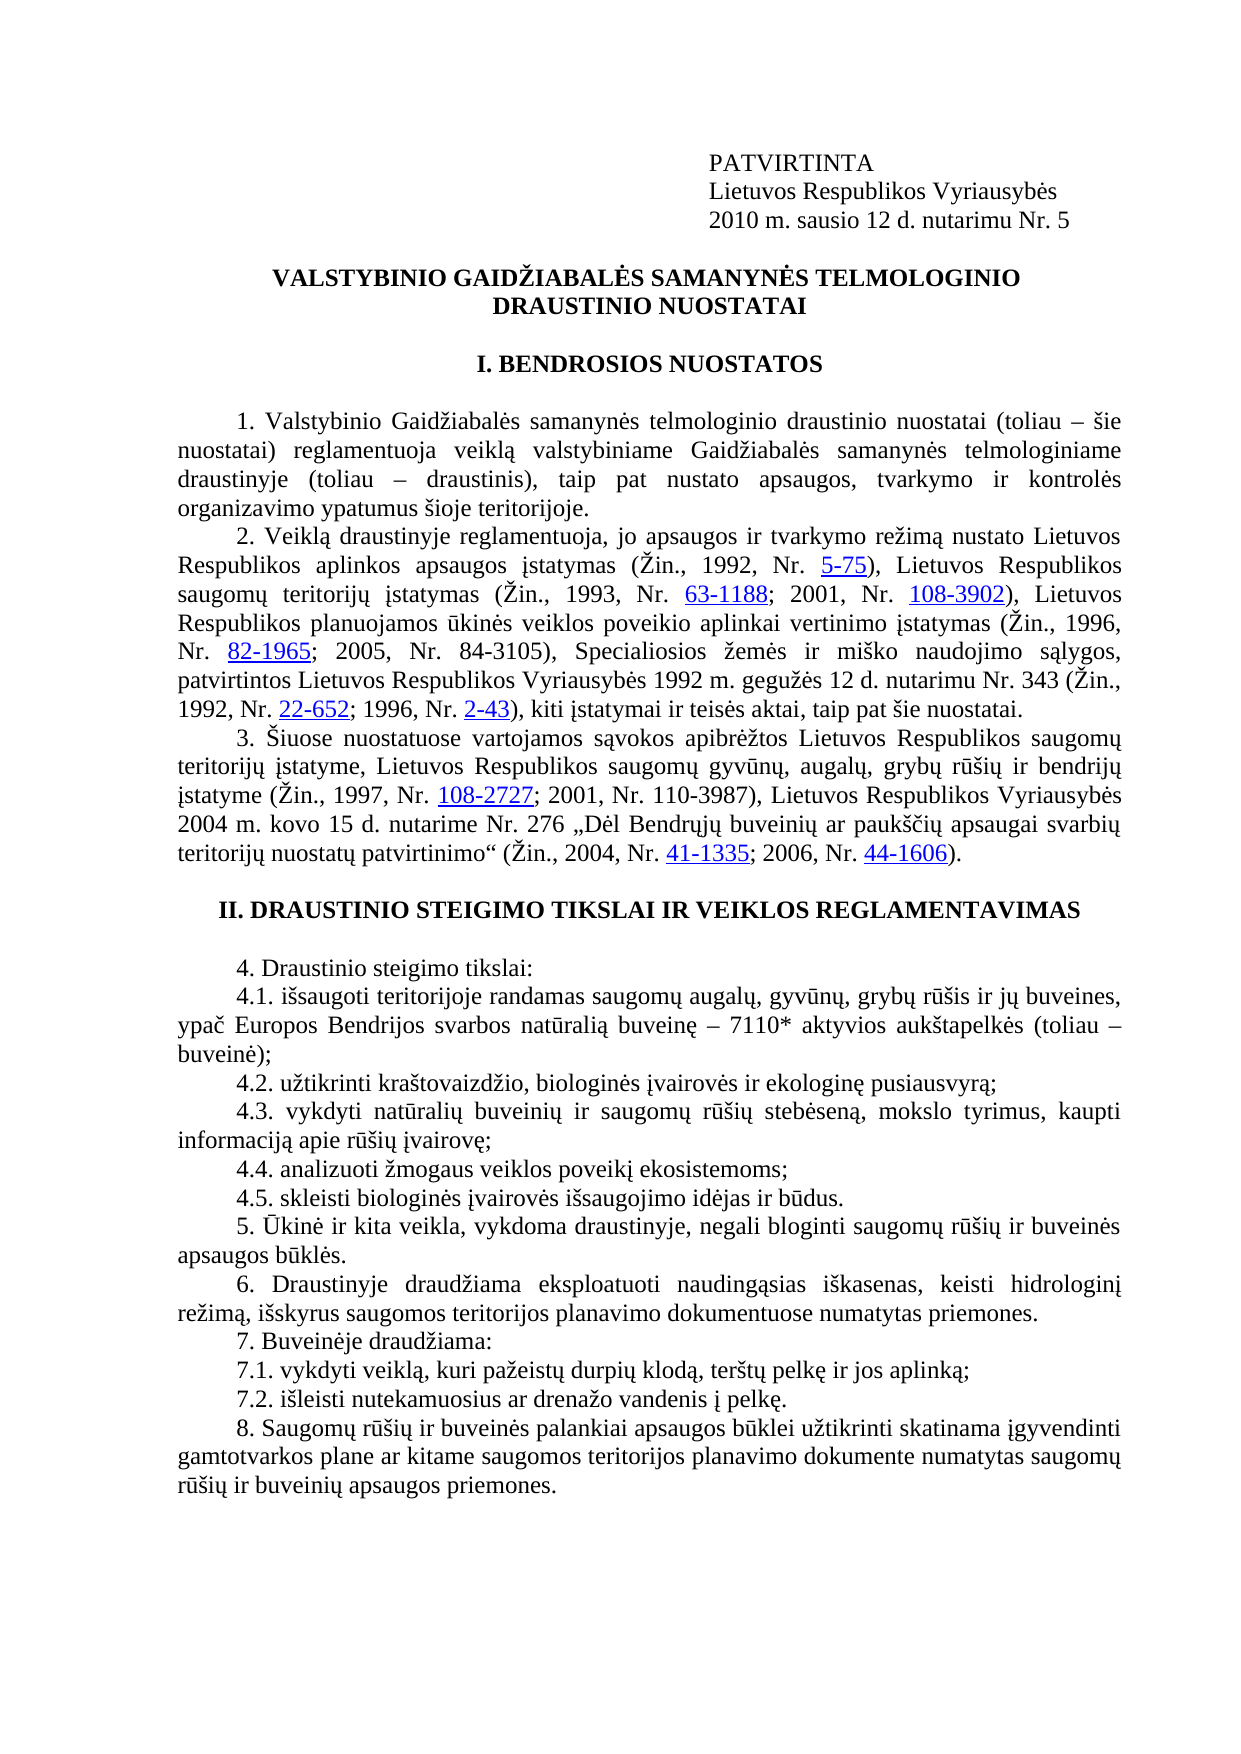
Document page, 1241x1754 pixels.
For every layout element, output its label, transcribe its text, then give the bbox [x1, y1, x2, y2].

text 4.5. skleisti biologinės įvairovės išsaugojimo idėjas ir būdus. [177, 1183, 1122, 1211]
text 7. Buveinėje draudžiama: [177, 1326, 1122, 1355]
text 7.2. išleisti nutekamuosius ar drenažo vandenis į pelkę. [177, 1384, 1122, 1413]
text Lietuvos Respublikos Vyriausybės [177, 176, 1122, 205]
text 8. Saugomų rūšių ir buveinės palankiai apsaugos būklei užtikrinti skatinama įgyvendinti gamtotvarkos plane ar kitame saugomos teritorijos planavimo dokumente numatytas saugomų rūšių ir buveinių apsaugos priemones. [177, 1413, 1122, 1499]
text 1. Valstybinio Gaidžiabalės samanynės telmologinio draustinio nuostatai (toliau – šie nuostatai) reglamentuoja veiklą valstybiniame Gaidžiabalės samanynės telmologiniame draustinyje (toliau – draustinis), taip pat nustato apsaugos, tvarkymo ir kontrolės organizavimo ypatumus šioje teritorijoje. [177, 406, 1122, 521]
text VALSTYBINIO GAIDŽIABALĖS SAMANYNĖS TELMOLOGINIO [177, 263, 1122, 291]
text 4. Draustinio steigimo tikslai: [177, 953, 1122, 981]
text 4.1. išsaugoti teritorijoje randamas saugomų augalų, gyvūnų, grybų rūšis ir jų buveines, ypač Europos Bendrijos svarbos natūralią buveinę – 7110* aktyvios aukštapelkės (toliau – buveinė); [177, 981, 1122, 1068]
text 4.2. užtikrinti kraštovaizdžio, biologinės įvairovės ir ekologinę pusiausvyrą; [177, 1068, 1122, 1096]
text 2. Veiklą draustinyje reglamentuoja, jo apsaugos ir tvarkymo režimą nustato Lietuvos Respublikos aplinkos apsaugos įstatymas (Žin., 1992, Nr. 5-75), Lietuvos Respublikos saugomų teritorijų įstatymas (Žin., 1993, Nr. 63-1188; 2001, Nr. 108-3902), Lietuvos Respublikos planuojamos ūkinės veiklos poveikio aplinkai vertinimo įstatymas (Žin., 1996, Nr. 82-1965; 2005, Nr. 84-3105), Specialiosios žemės ir miško naudojimo sąlygos, patvirtintos Lietuvos Respublikos Vyriausybės 1992 m. gegužės 12 d. nutarimu Nr. 343 (Žin., 1992, Nr. 22-652; 1996, Nr. 2-43), kiti įstatymai ir teisės aktai, taip pat šie nuostatai. [177, 521, 1122, 723]
text II. DRAUSTINIO STEIGIMO TIKSLAI IR VEIKLOS REGLAMENTAVIMAS [177, 895, 1122, 924]
text I. BENDROSIOS NUOSTATOS [177, 349, 1122, 378]
text 3. Šiuose nuostatuose vartojamos sąvokos apibrėžtos Lietuvos Respublikos saugomų teritorijų įstatyme, Lietuvos Respublikos saugomų gyvūnų, augalų, grybų rūšių ir bendrijų įstatyme (Žin., 1997, Nr. 108-2727; 2001, Nr. 110-3987), Lietuvos Respublikos Vyriausybės 2004 m. kovo 15 d. nutarime Nr. 276 „Dėl Bendrųjų buveinių ar paukščių apsaugai svarbių teritorijų nuostatų patvirtinimo“ (Žin., 2004, Nr. 41-1335; 2006, Nr. 44-1606). [177, 723, 1122, 866]
text 5. Ūkinė ir kita veikla, vykdoma draustinyje, negali bloginti saugomų rūšių ir buveinės apsaugos būklės. [177, 1211, 1122, 1269]
text DRAUSTINIO NUOSTATAI [177, 291, 1122, 320]
text 6. Draustinyje draudžiama eksploatuoti naudingąsias iškasenas, keisti hidrologinį režimą, išskyrus saugomos teritorijos planavimo dokumentuose numatytas priemones. [177, 1269, 1122, 1326]
text 4.3. vykdyti natūralių buveinių ir saugomų rūšių stebėseną, mokslo tyrimus, kaupti informaciją apie rūšių įvairovę; [177, 1096, 1122, 1154]
text 4.4. analizuoti žmogaus veiklos poveikį ekosistemoms; [177, 1154, 1122, 1183]
text 2010 m. sausio 12 d. nutarimu Nr. 5 [177, 205, 1122, 234]
text Patvirtinta [177, 148, 1122, 176]
text 7.1. vykdyti veiklą, kuri pažeistų durpių klodą, terštų pelkę ir jos aplinką; [177, 1355, 1122, 1384]
